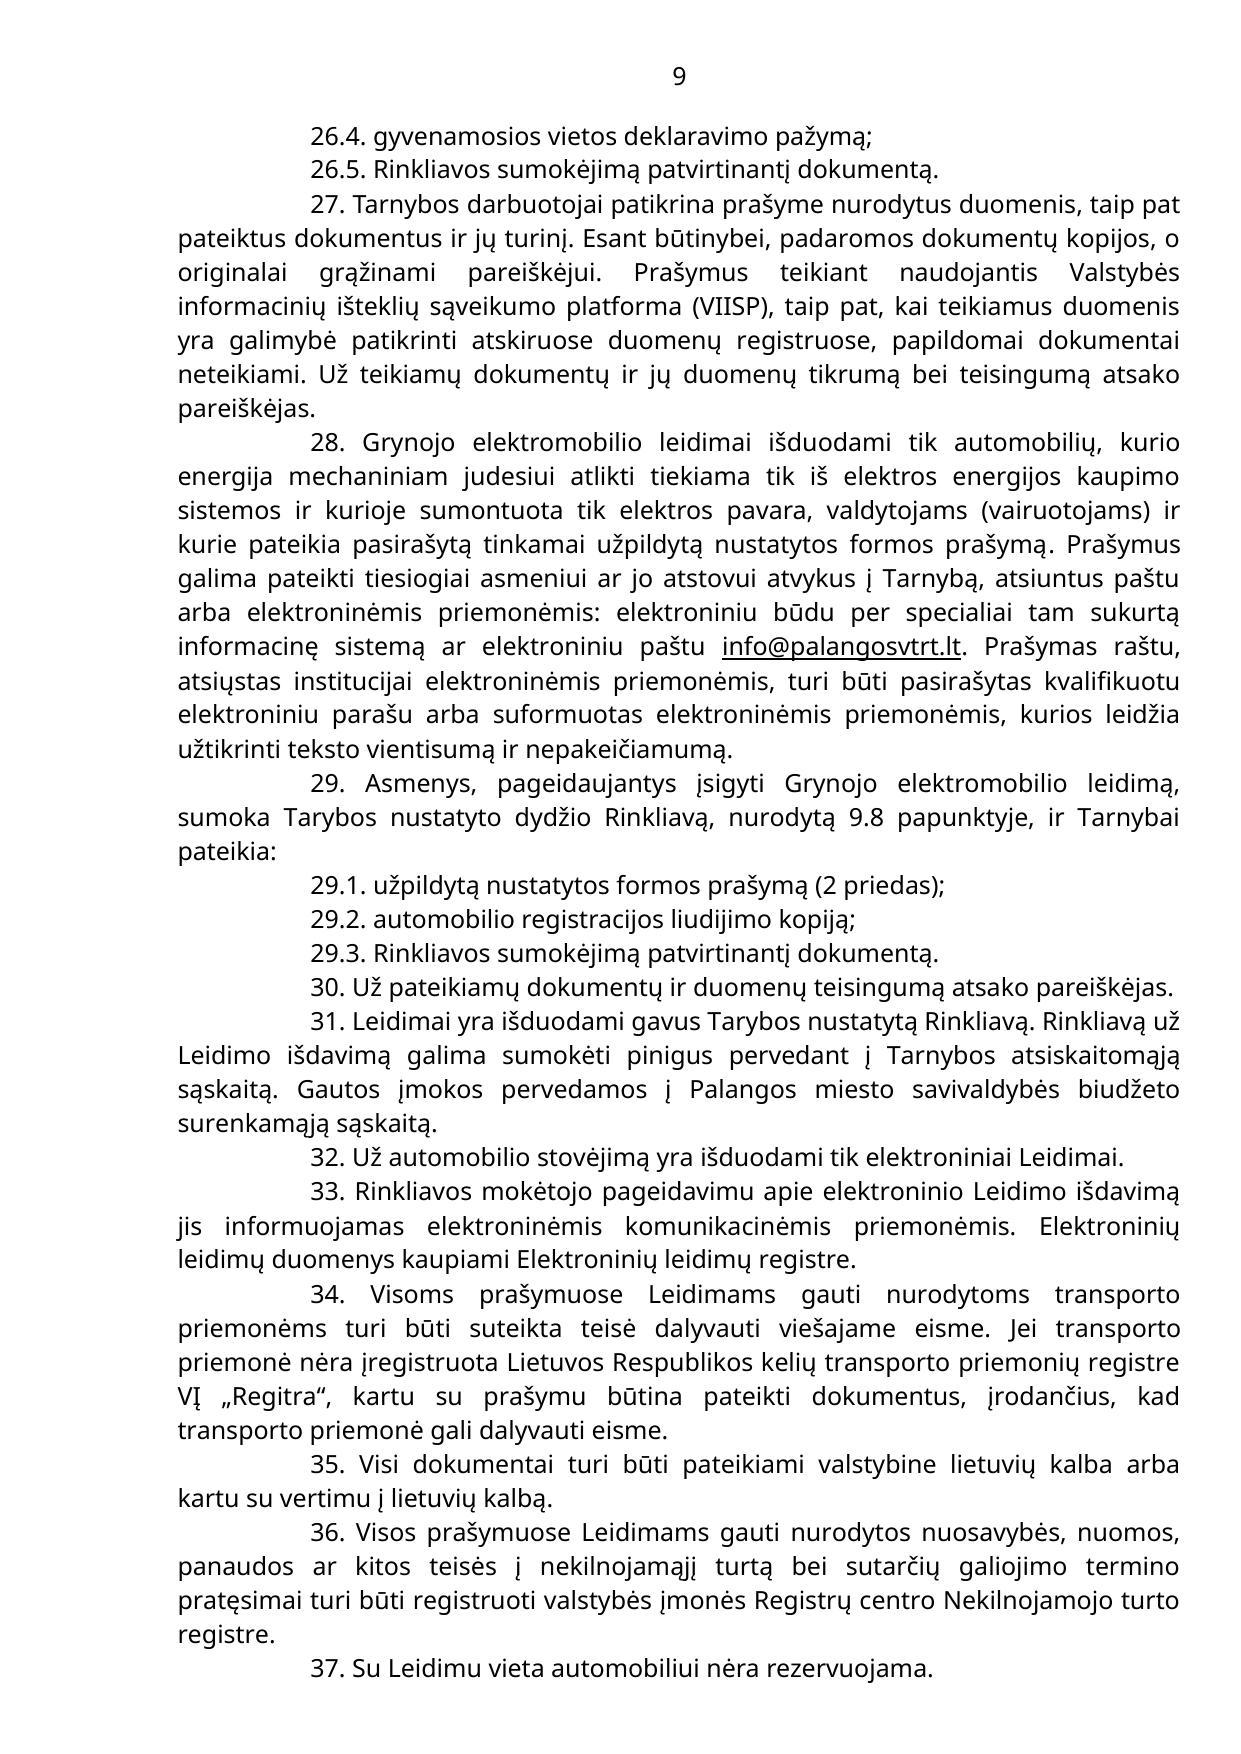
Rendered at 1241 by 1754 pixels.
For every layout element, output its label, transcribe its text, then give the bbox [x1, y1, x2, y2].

text 36. Visos prašymuose Leidimams gauti nurodytos nuosavybės, nuomos, panaudos ar kitos teisės į nekilnojamąjį turtą bei sutarčių galiojimo termino pratęsimai turi būti registruoti valstybės įmonės Registrų centro Nekilnojamojo turto registre. [177, 1515, 1181, 1651]
text 30. Už pateikiamų dokumentų ir duomenų teisingumą atsako pareiškėjas. [177, 970, 1181, 1004]
text 26.4. gyvenamosios vietos deklaravimo pažymą; [177, 118, 1181, 152]
text 26.5. Rinkliavos sumokėjimą patvirtinantį dokumentą. [177, 152, 1181, 186]
text 34. Visoms prašymuose Leidimams gauti nurodytoms transporto priemonėms turi būti suteikta teisė dalyvauti viešajame eisme. Jei transporto priemonė nėra įregistruota Lietuvos Respublikos kelių transporto priemonių registre VĮ „Regitra“, kartu su prašymu būtina pateikti dokumentus, įrodančius, kad transporto priemonė gali dalyvauti eisme. [177, 1276, 1181, 1447]
text 27. Tarnybos darbuotojai patikrina prašyme nurodytus duomenis, taip pat pateiktus dokumentus ir jų turinį. Esant būtinybei, padaromos dokumentų kopijos, o originalai grąžinami pareiškėjui. Prašymus teikiant naudojantis Valstybės informacinių išteklių sąveikumo platforma (VIISP), taip pat, kai teikiamus duomenis yra galimybė patikrinti atskiruose duomenų registruose, papildomai dokumentai neteikiami. Už teikiamų dokumentų ir jų duomenų tikrumą bei teisingumą atsako pareiškėjas. [177, 186, 1181, 425]
text 33. Rinkliavos mokėtojo pageidavimu apie elektroninio Leidimo išdavimą jis informuojamas elektroninėmis komunikacinėmis priemonėmis. Elektroninių leidimų duomenys kaupiami Elektroninių leidimų registre. [177, 1174, 1181, 1276]
text 29. Asmenys, pageidaujantys įsigyti Grynojo elektromobilio leidimą, sumoka Tarybos nustatyto dydžio Rinkliavą, nurodytą 9.8 papunktyje, ir Tarnybai pateikia: [177, 765, 1181, 867]
text 29.2. automobilio registracijos liudijimo kopiją; [177, 902, 1181, 936]
text 35. Visi dokumentai turi būti pateikiami valstybine lietuvių kalba arba kartu su vertimu į lietuvių kalbą. [177, 1447, 1181, 1515]
text 32. Už automobilio stovėjimą yra išduodami tik elektroniniai Leidimai. [177, 1140, 1181, 1174]
text 31. Leidimai yra išduodami gavus Tarybos nustatytą Rinkliavą. Rinkliavą už Leidimo išdavimą galima sumokėti pinigus pervedant į Tarnybos atsiskaitomąją sąskaitą. Gautos įmokos pervedamos į Palangos miesto savivaldybės biudžeto surenkamąją sąskaitą. [177, 1004, 1181, 1140]
text 37. Su Leidimu vieta automobiliui nėra rezervuojama. [177, 1651, 1181, 1685]
text 28. Grynojo elektromobilio leidimai išduodami tik automobilių, kurio energija mechaniniam judesiui atlikti tiekiama tik iš elektros energijos kaupimo sistemos ir kurioje sumontuota tik elektros pavara, valdytojams (vairuotojams) ir kurie pateikia pasirašytą tinkamai užpildytą nustatytos formos prašymą. Prašymus galima pateikti tiesiogiai asmeniui ar jo atstovui atvykus į Tarnybą, atsiuntus paštu arba elektroninėmis priemonėmis: elektroniniu būdu per specialiai tam sukurtą informacinę sistemą ar elektroniniu paštu info@palangosvtrt.lt. Prašymas raštu, atsiųstas institucijai elektroninėmis priemonėmis, turi būti pasirašytas kvalifikuotu elektroniniu parašu arba suformuotas elektroninėmis priemonėmis, kurios leidžia užtikrinti teksto vientisumą ir nepakeičiamumą. [177, 425, 1181, 765]
text 29.3. Rinkliavos sumokėjimą patvirtinantį dokumentą. [177, 936, 1181, 970]
text 29.1. užpildytą nustatytos formos prašymą (2 priedas); [177, 867, 1181, 902]
